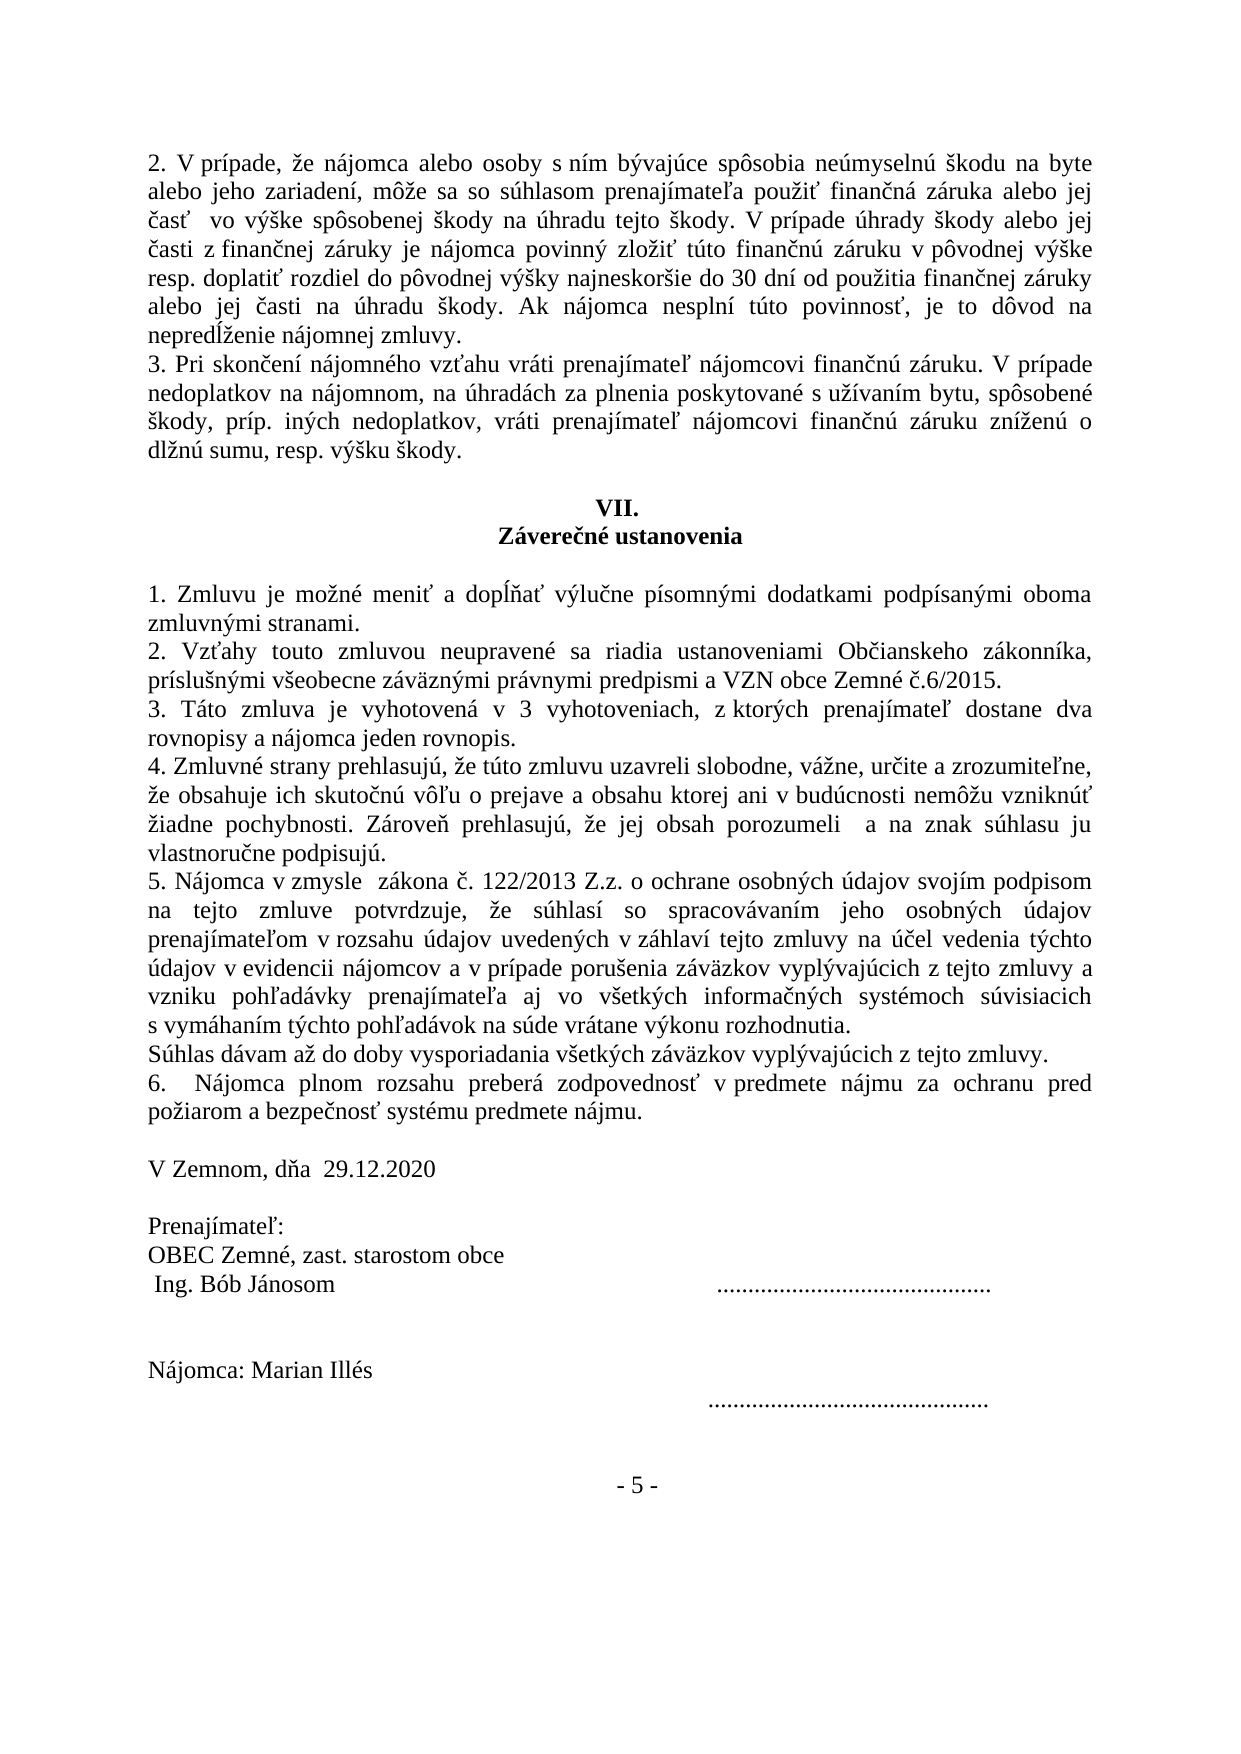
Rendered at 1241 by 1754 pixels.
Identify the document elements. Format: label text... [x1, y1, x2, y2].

text 6. Nájomca plnom rozsahu preberá zodpovednosť v predmete nájmu za ochranu pred požiarom a bezpečnosť systému predmete nájmu. [148, 1068, 1093, 1125]
text Prenajímateľ: [148, 1211, 1093, 1240]
text 5. Nájomca v zmysle zákona č. 122/2013 Z.z. o ochrane osobných údajov svojím podpisom na tejto zmluve potvrdzuje, že súhlasí so spracovávaním jeho osobných údajov prenajímateľom v rozsahu údajov uvedených v záhlaví tejto zmluvy na účel vedenia týchto údajov v evidencii nájomcov a v prípade porušenia záväzkov vyplývajúcich z tejto zmluvy a vzniku pohľadávky prenajímateľa aj vo všetkých informačných systémoch súvisiacich s vymáhaním týchto pohľadávok na súde vrátane výkonu rozhodnutia. [148, 866, 1093, 1039]
text OBEC Zemné, zast. starostom obce [148, 1240, 1093, 1269]
text ............................................. [148, 1384, 1093, 1413]
text 4. Zmluvné strany prehlasujú, že túto zmluvu uzavreli slobodne, vážne, určite a zrozumiteľne, že obsahuje ich skutočnú vôľu o prejave a obsahu ktorej ani v budúcnosti nemôžu vzniknúť žiadne pochybnosti. Zároveň prehlasujú, že jej obsah porozumeli a na znak súhlasu ju vlastnoručne podpisujú. [148, 751, 1093, 866]
text Ing. Bób Jánosom ............................................ [148, 1269, 1093, 1298]
text Súhlas dávam až do doby vysporiadania všetkých záväzkov vyplývajúcich z tejto zmluvy. [148, 1039, 1093, 1068]
text Nájomca: Marian Illés [148, 1355, 1093, 1384]
text Záverečné ustanovenia [148, 521, 1093, 550]
text 2. Vzťahy touto zmluvou neupravené sa riadia ustanoveniami Občianskeho zákonníka, príslušnými všeobecne záväznými právnymi predpismi a VZN obce Zemné č.6/2015. [148, 636, 1093, 694]
text VII. [148, 493, 1093, 521]
text 2. V prípade, že nájomca alebo osoby s ním bývajúce spôsobia neúmyselnú škodu na byte alebo jeho zariadení, môže sa so súhlasom prenajímateľa použiť finančná záruka alebo jej časť vo výške spôsobenej škody na úhradu tejto škody. V prípade úhrady škody alebo jej časti z finančnej záruky je nájomca povinný zložiť túto finančnú záruku v pôvodnej výške resp. doplatiť rozdiel do pôvodnej výšky najneskoršie do 30 dní od použitia finančnej záruky alebo jej časti na úhradu škody. Ak nájomca nesplní túto povinnosť, je to dôvod na nepredĺženie nájomnej zmluvy. [148, 148, 1093, 349]
text 3. Táto zmluva je vyhotovená v 3 vyhotoveniach, z ktorých prenajímateľ dostane dva rovnopisy a nájomca jeden rovnopis. [148, 694, 1093, 751]
text 1. Zmluvu je možné meniť a dopĺňať výlučne písomnými dodatkami podpísanými oboma zmluvnými stranami. [148, 579, 1093, 636]
text - 5 - [148, 1470, 1093, 1499]
text V Zemnom, dňa 29.12.2020 [148, 1154, 1093, 1183]
text 3. Pri skončení nájomného vzťahu vráti prenajímateľ nájomcovi finančnú záruku. V prípade nedoplatkov na nájomnom, na úhradách za plnenia poskytované s užívaním bytu, spôsobené škody, príp. iných nedoplatkov, vráti prenajímateľ nájomcovi finančnú záruku zníženú o dlžnú sumu, resp. výšku škody. [148, 349, 1093, 464]
